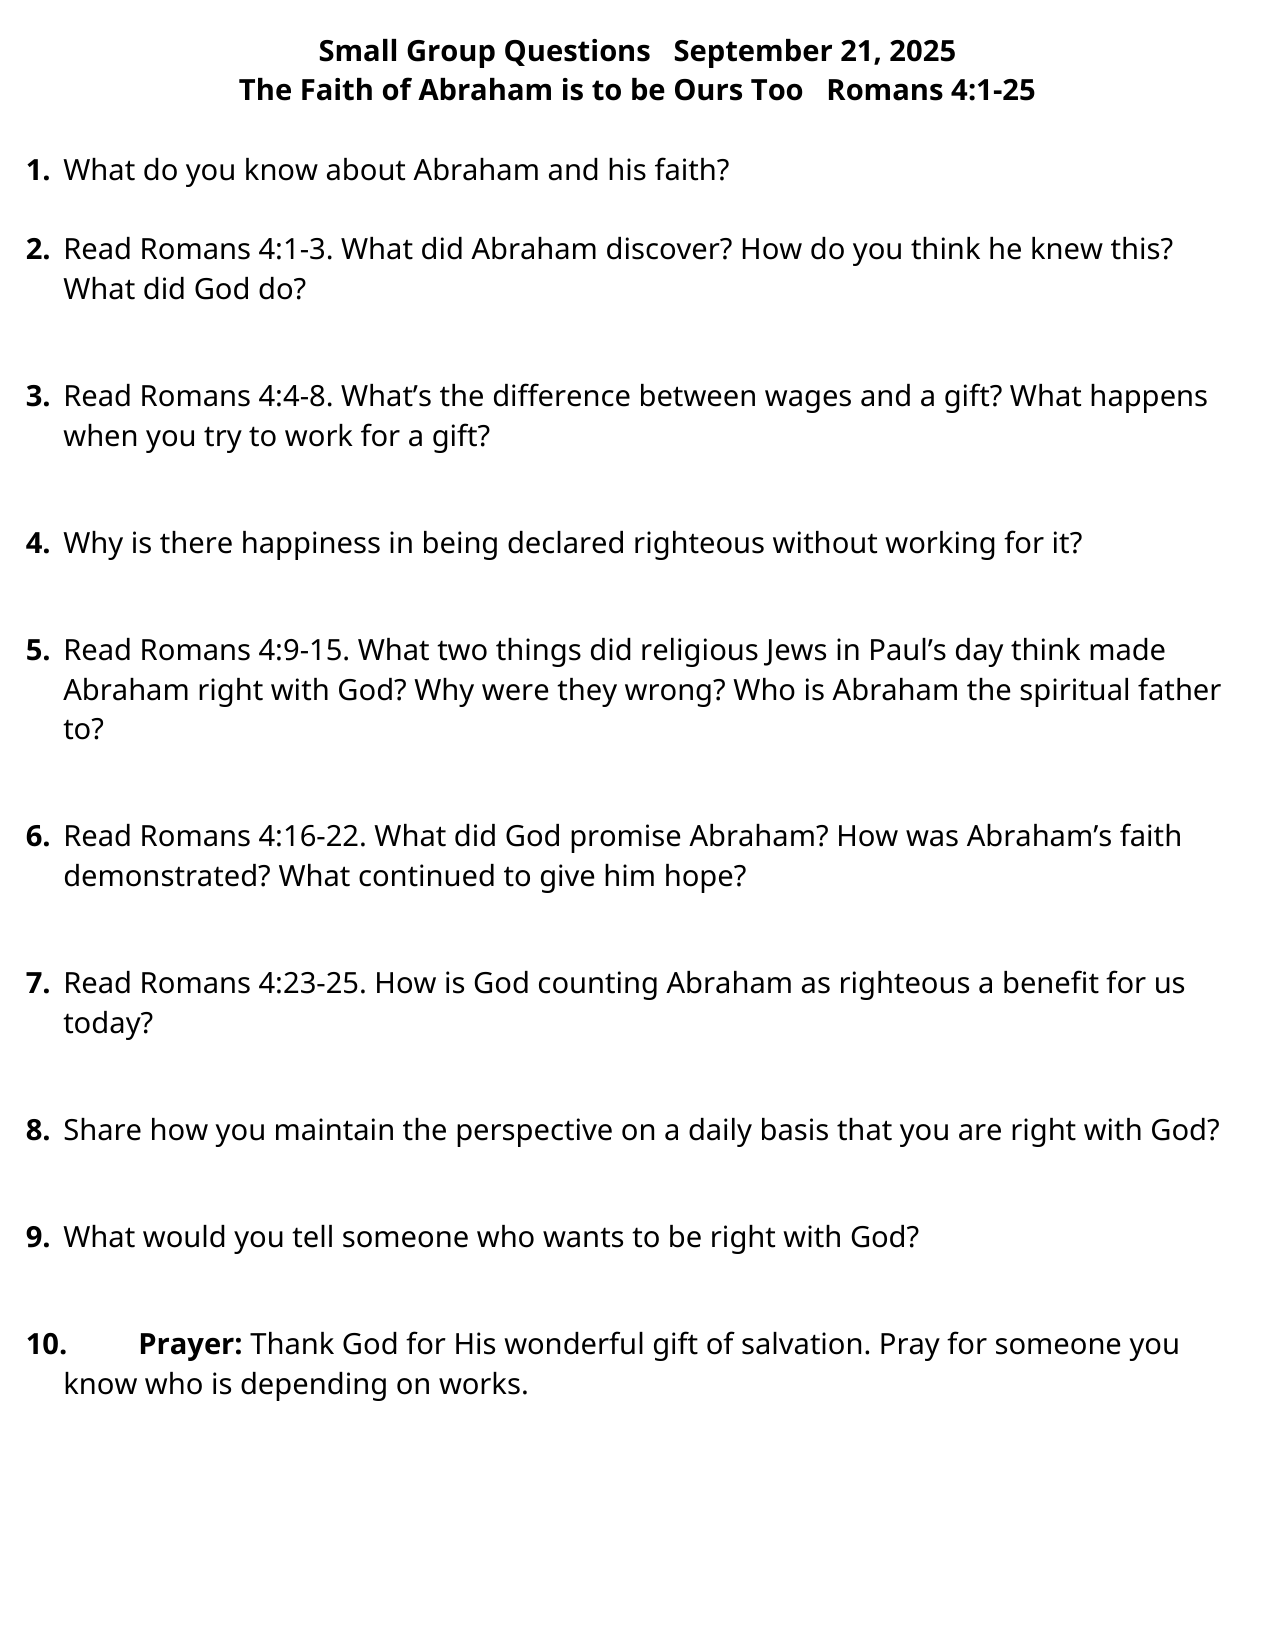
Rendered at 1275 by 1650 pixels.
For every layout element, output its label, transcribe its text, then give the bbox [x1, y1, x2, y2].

text The Faith of Abraham is to be Ours Too Romans 4:1-25 [26, 70, 1249, 109]
list What would you tell someone who wants to be right with God? [26, 1216, 1249, 1256]
list Read Romans 4:16-22. What did God promise Abraham? How was Abraham’s faith demonstrated? What continued to give him hope? [26, 816, 1249, 895]
list Prayer: Thank God for His wonderful gift of salvation. Pray for someone you know who is depending on works. [26, 1323, 1249, 1403]
text Small Group Questions September 21, 2025 [26, 30, 1249, 70]
list Read Romans 4:1-3. What did Abraham discover? How do you think he knew this? What did God do? [26, 228, 1249, 308]
list What do you know about Abraham and his faith? [26, 149, 1249, 189]
list Read Romans 4:23-25. How is God counting Abraham as righteous a benefit for us today? [26, 962, 1249, 1042]
list Share how you maintain the perspective on a daily basis that you are right with God? [26, 1109, 1249, 1149]
list Read Romans 4:9-15. What two things did religious Jews in Paul’s day think made Abraham right with God? Why were they wrong? Who is Abraham the spiritual father to? [26, 629, 1249, 748]
list Read Romans 4:4-8. What’s the difference between wages and a gift? What happens when you try to work for a gift? [26, 375, 1249, 454]
list Why is there happiness in being declared righteous without working for it? [26, 522, 1249, 562]
